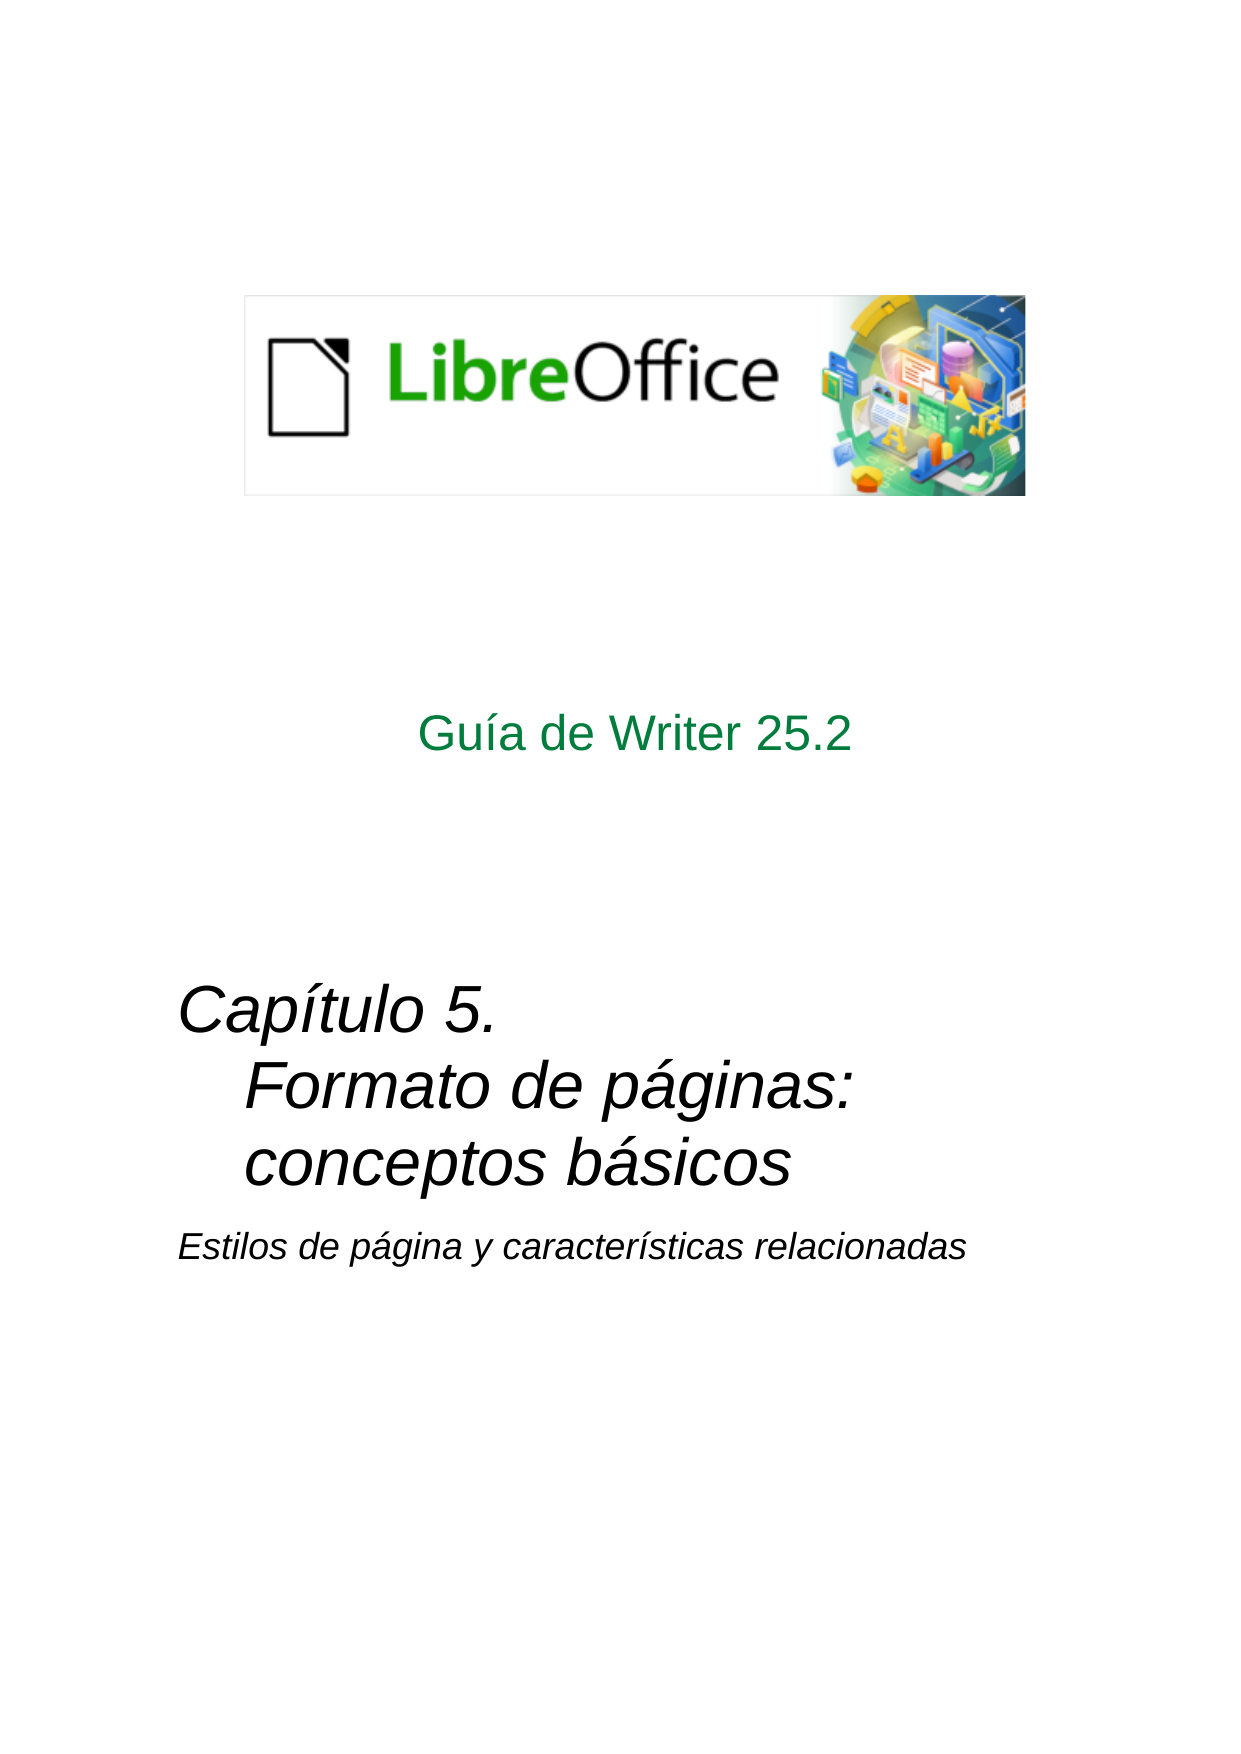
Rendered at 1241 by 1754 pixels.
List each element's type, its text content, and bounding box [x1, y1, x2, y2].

title Capítulo 5. Formato de páginas: conceptos básicos [177, 970, 1093, 1200]
picture [244, 295, 1026, 496]
subtitle Estilos de página y características relacionadas [177, 1224, 1093, 1268]
text Guía de Writer 25.2 [177, 704, 1093, 761]
